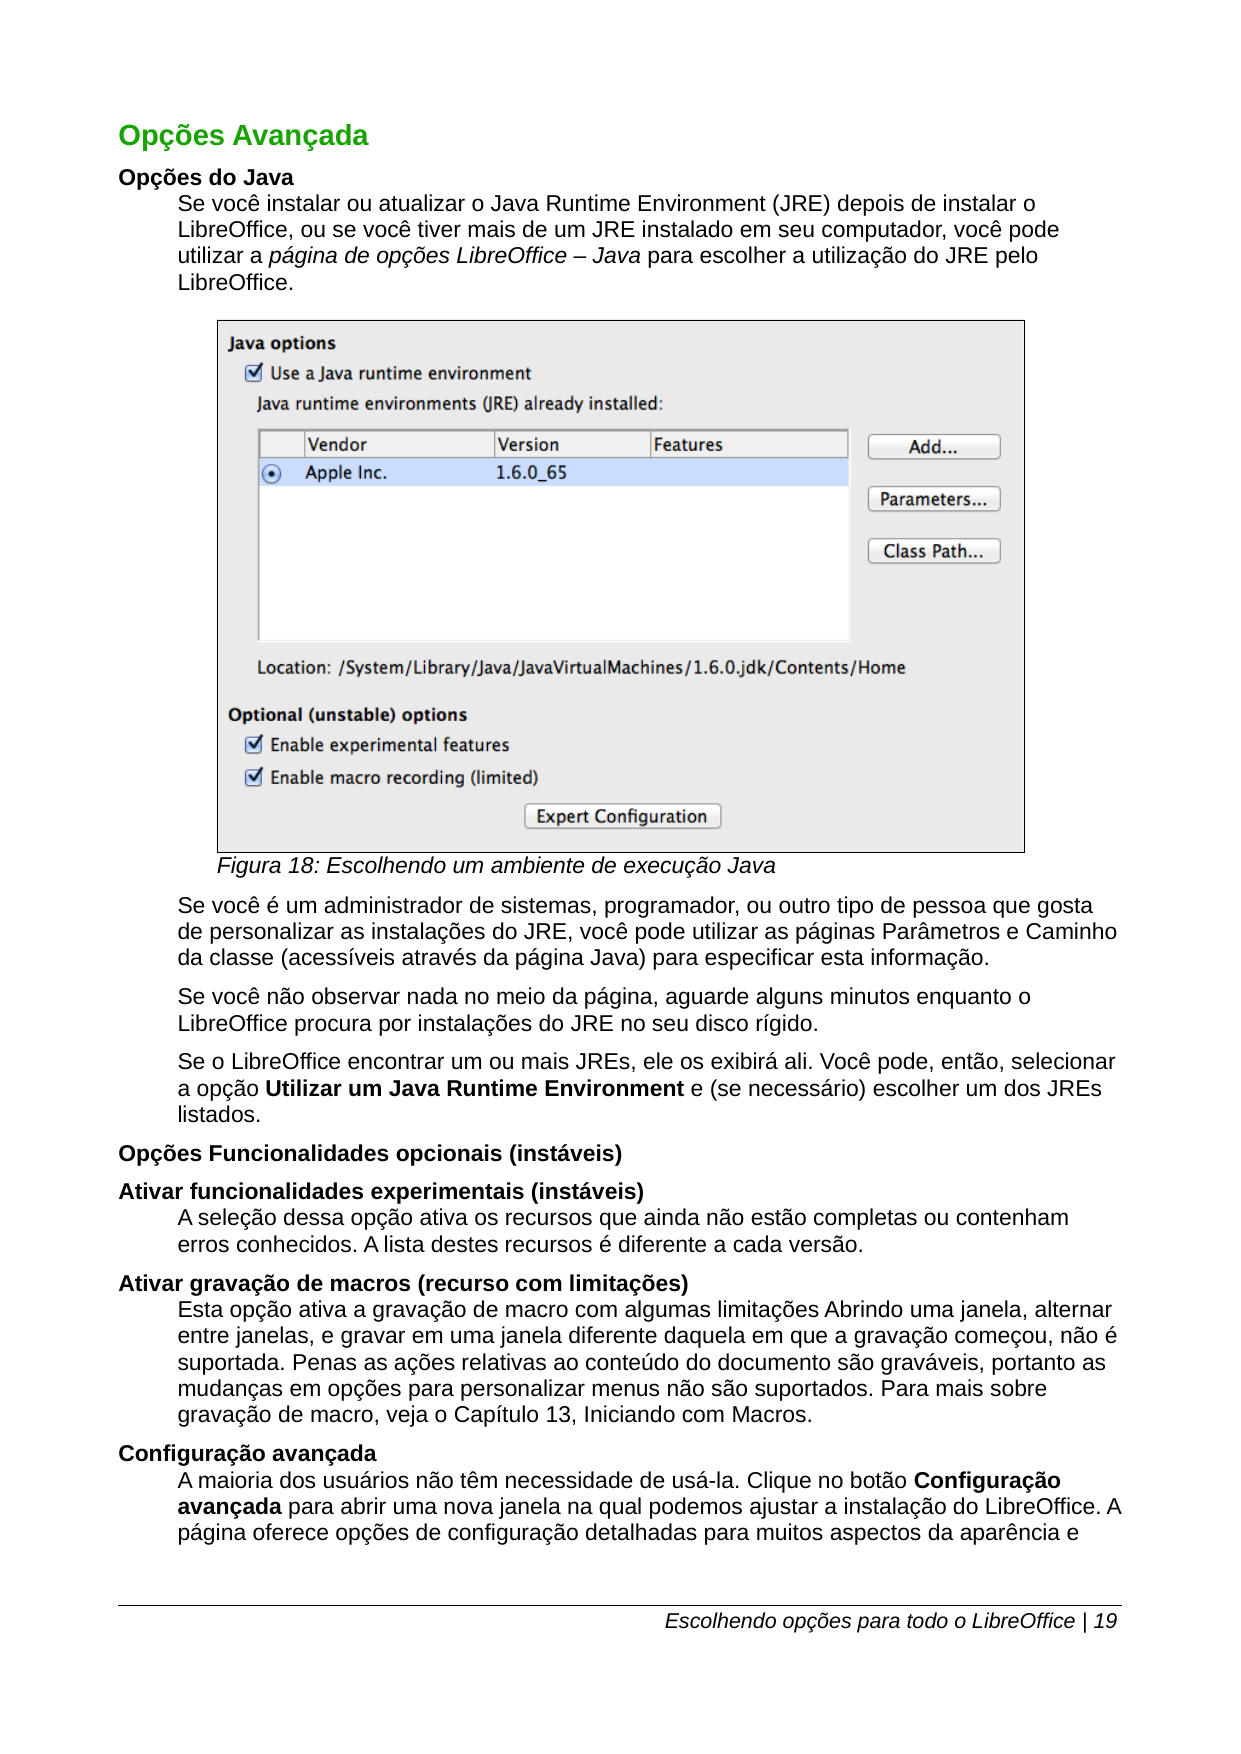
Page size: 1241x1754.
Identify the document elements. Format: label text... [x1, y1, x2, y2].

picture [218, 321, 1024, 852]
text Ativar gravação de macros (recurso com limitações) [118, 1269, 1122, 1296]
text Se o LibreOffice encontrar um ou mais JREs, ele os exibirá ali. Você pode, então, selecionar a opção Utilizar um Java Runtime Environment e (se necessário) escolher um dos JREs listados. [177, 1048, 1122, 1127]
text A maioria dos usuários não têm necessidade de usá-la. Clique no botão Configuração avançada para abrir uma nova janela na qual podemos ajustar a instalação do LibreOffice. A página oferece opções de configuração detalhadas para muitos aspectos da aparência e [177, 1467, 1122, 1546]
text Se você é um administrador de sistemas, programador, ou outro tipo de pessoa que gosta de personalizar as instalações do JRE, você pode utilizar as páginas Parâmetros e Caminho da classe (acessíveis através da página Java) para especificar esta informação. [177, 892, 1122, 971]
text Opções do Java [118, 163, 1122, 190]
text Opções Funcionalidades opcionais (instáveis) [118, 1140, 1122, 1166]
text Esta opção ativa a gravação de macro com algumas limitações Abrindo uma janela, alternar entre janelas, e gravar em uma janela diferente daquela em que a gravação começou, não é suportada. Penas as ações relativas ao conteúdo do documento são graváveis, portanto as mudanças em opções para personalizar menus não são suportados. Para mais sobre gravação de macro, veja o Capítulo 13, Iniciando com Macros. [177, 1296, 1122, 1428]
text Se você instalar ou atualizar o Java Runtime Environment (JRE) depois de instalar o LibreOffice, ou se você tiver mais de um JRE instalado em seu computador, você pode utilizar a página de opções LibreOffice – Java para escolher a utilização do JRE pelo LibreOffice. [177, 190, 1122, 295]
subtitle Opções Avançada [118, 118, 1122, 152]
text Figura 18: Escolhendo um ambiente de execução Java [217, 853, 1024, 879]
text Se você não observar nada no meio da página, aguarde alguns minutos enquanto o LibreOffice procura por instalações do JRE no seu disco rígido. [177, 983, 1122, 1036]
text A seleção dessa opção ativa os recursos que ainda não estão completas ou contenham erros conhecidos. A lista destes recursos é diferente a cada versão. [177, 1204, 1122, 1257]
text Configuração avançada [118, 1440, 1122, 1467]
text Ativar funcionalidades experimentais (instáveis) [118, 1178, 1122, 1204]
